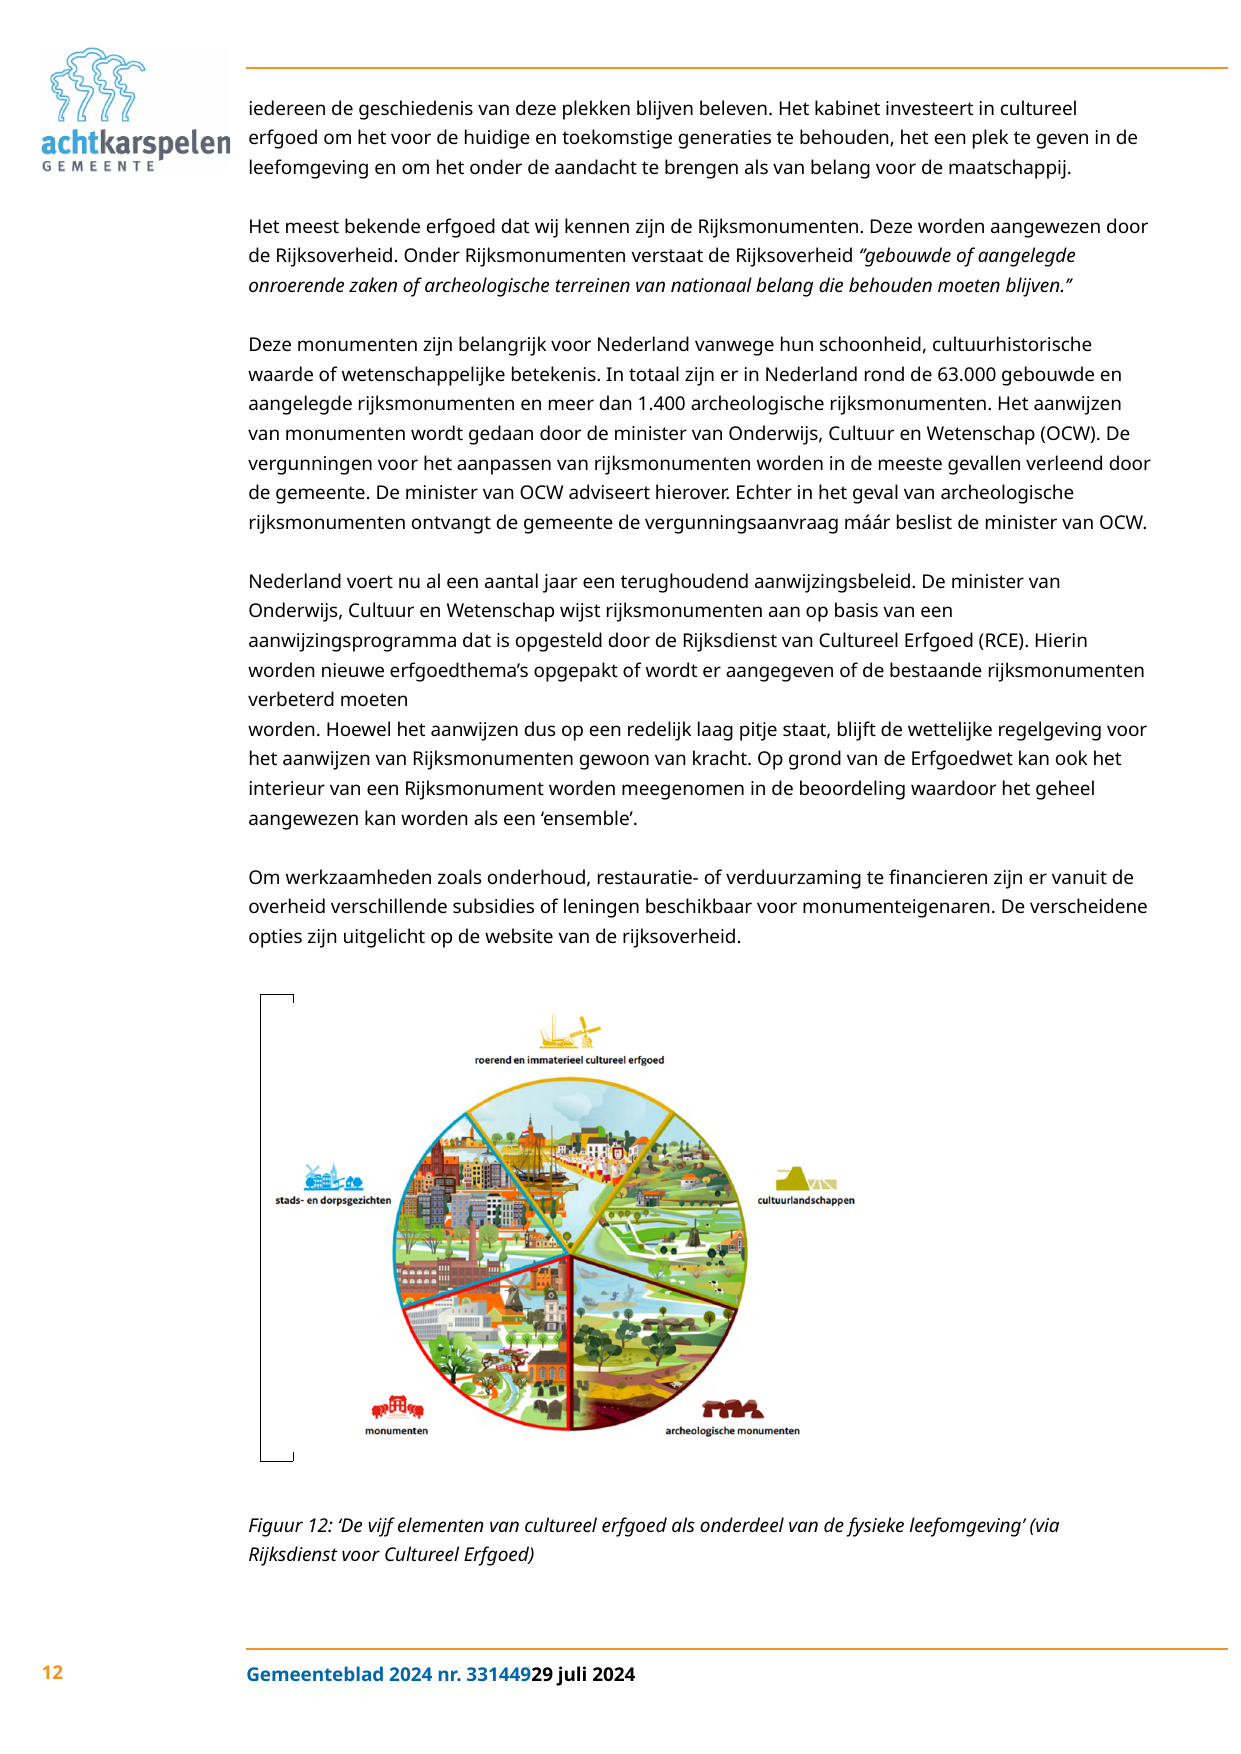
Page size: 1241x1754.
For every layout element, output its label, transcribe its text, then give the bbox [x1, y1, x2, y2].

text Figuur 12: ‘De vijf elementen van cultureel erfgoed als onderdeel van de fysieke leefomgeving’ (via Rijksdienst voor Cultureel Erfgoed) [248, 1512, 1152, 1567]
text Nederland voert nu al een aantal jaar een terughoudend aanwijzingsbeleid. De minister van Onderwijs, Cultuur en Wetenschap wijst rijksmonumenten aan op basis van een aanwijzingsprogramma dat is opgesteld door de Rijksdienst van Cultureel Erfgoed (RCE). Hierin worden nieuwe erfgoedthema’s opgepakt of wordt er aangegeven of de bestaande rijksmonumenten verbeterd moeten [248, 568, 1152, 712]
text iedereen de geschiedenis van deze plekken blijven beleven. Het kabinet investeert in cultureel erfgoed om het voor de huidige en toekomstige generaties te behouden, het een plek te geven in de leefomgeving en om het onder de aandacht te brengen als van belang voor de maatschappij. [248, 95, 1152, 180]
text Het meest bekende erfgoed dat wij kennen zijn de Rijksmonumenten. Deze worden aangewezen door de Rijksoverheid. Onder Rijksmonumenten verstaat de Rijksoverheid ‘’gebouwde of aangelegde onroerende zaken of archeologische terreinen van nationaal belang die behouden moeten blijven.’’ [248, 213, 1152, 298]
text worden. Hoewel het aanwijzen dus op een redelijk laag pitje staat, blijft de wettelijke regelgeving voor het aanwijzen van Rijksmonumenten gewoon van kracht. Op grond van de Erfgoedwet kan ook het interieur van een Rijksmonument worden meegenomen in de beoordeling waardoor het geheel aangewezen kan worden als een ‘ensemble’. [248, 716, 1152, 831]
text Om werkzaamheden zoals onderhoud, restauratie- of verduurzaming te financieren zijn er vanuit de overheid verschillende subsidies of leningen beschikbaar voor monumenteigenaren. De verscheidene opties zijn uitgelicht op de website van de rijksoverheid. [248, 864, 1152, 949]
text Deze monumenten zijn belangrijk voor Nederland vanwege hun schoonheid, cultuurhistorische waarde of wetenschappelijke betekenis. In totaal zijn er in Nederland rond de 63.000 gebouwde en aangelegde rijksmonumenten en meer dan 1.400 archeologische rijksmonumenten. Het aanwijzen van monumenten wordt gedaan door de minister van Onderwijs, Cultuur en Wetenschap (OCW). De vergunningen voor het aanpassen van rijksmonumenten worden in de meeste gevallen verleend door de gemeente. De minister van OCW adviseert hierover. Echter in het geval van archeologische rijksmonumenten ontvangt de gemeente de vergunningsaanvraag máár beslist de minister van OCW. [248, 331, 1152, 535]
picture [41, 47, 231, 172]
picture [268, 1003, 860, 1452]
